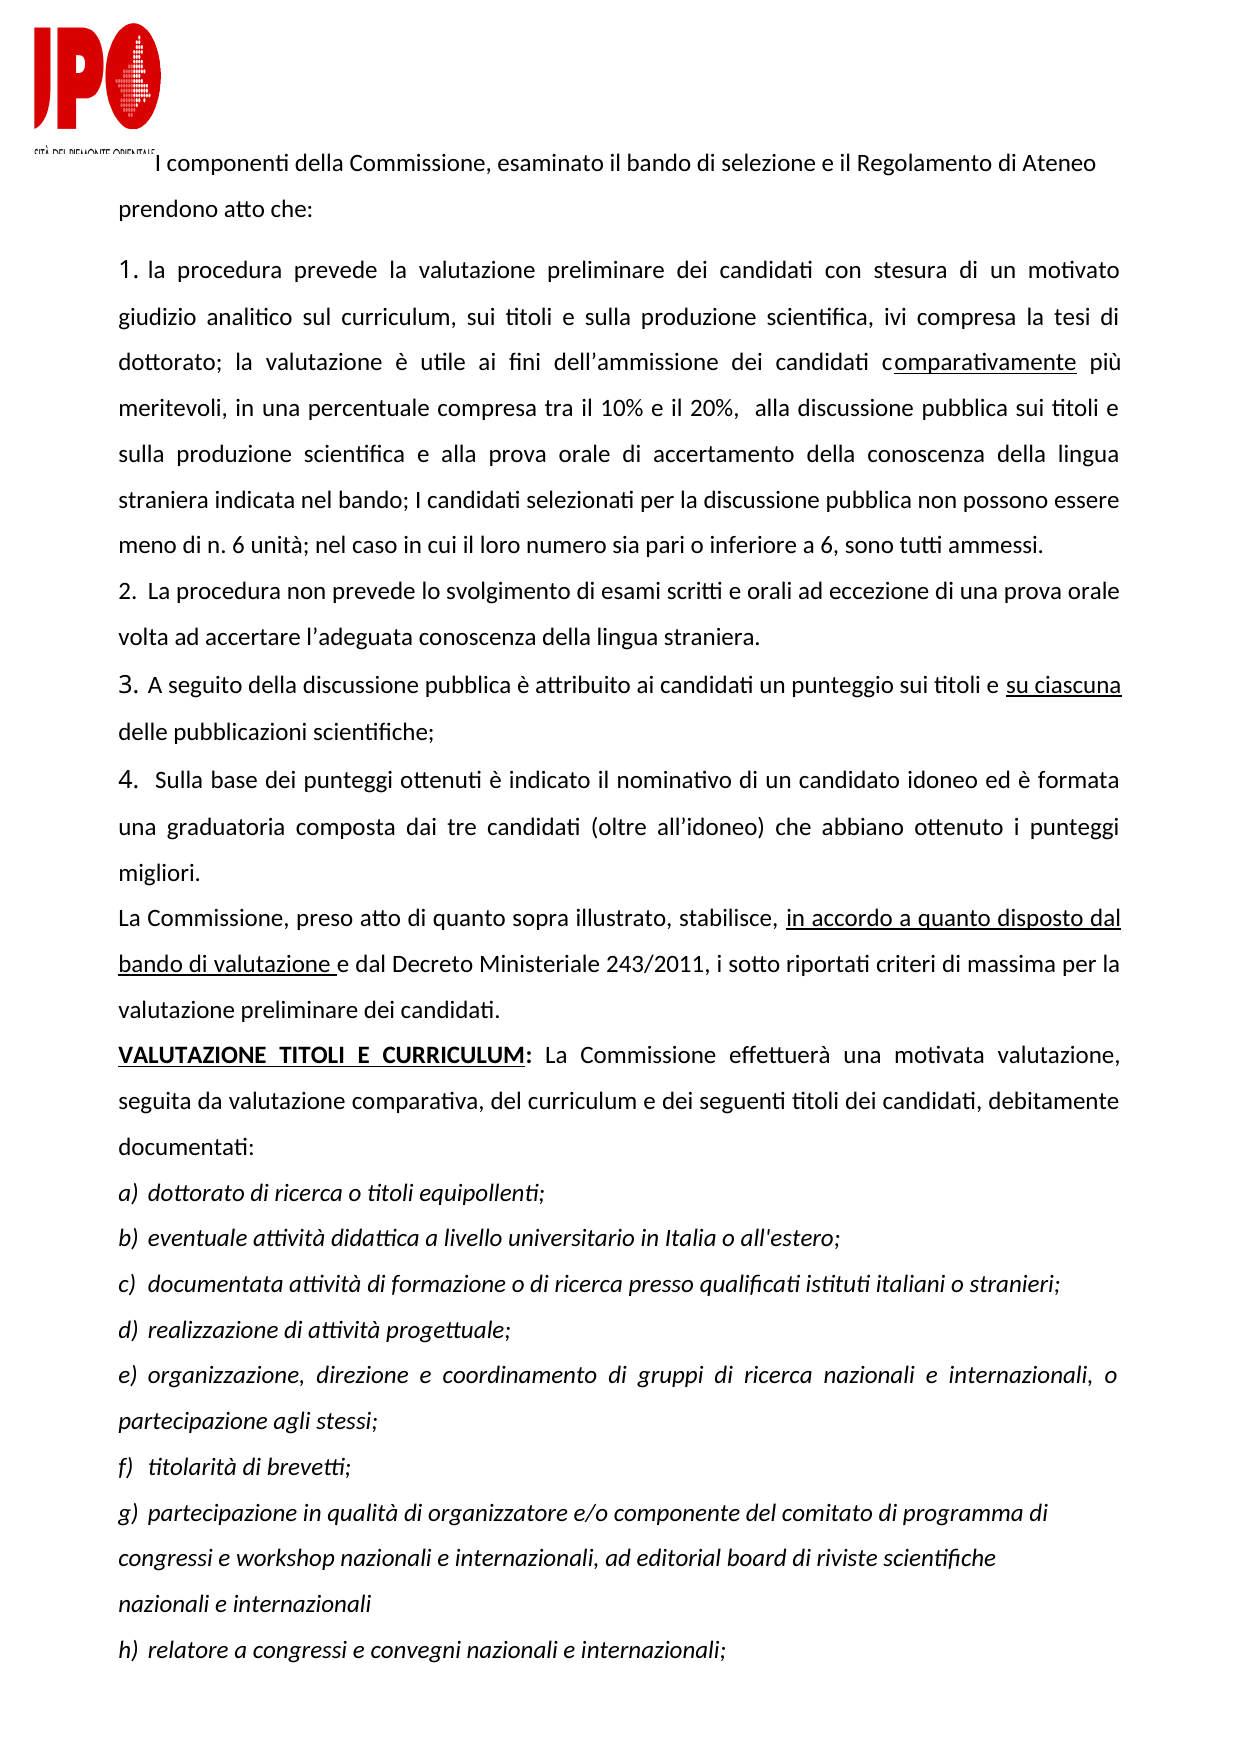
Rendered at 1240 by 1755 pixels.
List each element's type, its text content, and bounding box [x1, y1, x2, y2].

text I componenti della Commissione, esaminato il bando di selezione e il Regolamento di Ateneo prendono atto che: [118, 148, 1121, 224]
list dottorato di ricerca o titoli equipollenti; [118, 1177, 1121, 1207]
list La procedura non prevede lo svolgimento di esami scritti e orali ad eccezione di una prova orale volta ad accertare l’adeguata conoscenza della lingua straniera. [118, 575, 1121, 651]
list titolarità di brevetti; [118, 1451, 1121, 1482]
list realizzazione di attività progettuale; [118, 1314, 1121, 1344]
text La Commissione, preso atto di quanto sopra illustrato, stabilisce, in accordo a quanto disposto dal bando di valutazione e dal Decreto Ministeriale 243/2011, i sotto riportati criteri di massima per la valutazione preliminare dei candidati. [118, 902, 1121, 1024]
text VALUTAZIONE TITOLI E CURRICULUM: La Commissione effettuerà una motivata valutazione, seguita da valutazione comparativa, del curriculum e dei seguenti titoli dei candidati, debitamente documentati: [118, 1039, 1121, 1162]
text congressi e workshop nazionali e internazionali, ad editorial board di riviste scientifiche [118, 1543, 1121, 1573]
list Sulla base dei punteggi ottenuti è indicato il nominativo di un candidato idoneo ed è formata una graduatoria composta dai tre candidati (oltre all’idoneo) che abbiano ottenuto i punteggi migliori. [118, 762, 1121, 887]
list partecipazione in qualità di organizzatore e/o componente del comitato di programma di [118, 1497, 1121, 1527]
list A seguito della discussione pubblica è attribuito ai candidati un punteggio sui titoli e su ciascuna delle pubblicazioni scientifiche; [118, 667, 1121, 746]
text nazionali e internazionali [118, 1588, 1121, 1619]
list la procedura prevede la valutazione preliminare dei candidati con stesura di un motivato giudizio analitico sul curriculum, sui titoli e sulla produzione scientifica, ivi compresa la tesi di dottorato; la valutazione è utile ai fini dell’ammissione dei candidati comparativamente più meritevoli, in una percentuale compresa tra il 10% e il 20%, alla discussione pubblica sui titoli e sulla produzione scientifica e alla prova orale di accertamento della conoscenza della lingua straniera indicata nel bando; I candidati selezionati per la discussione pubblica non possono essere meno di n. 6 unità; nel caso in cui il loro numero sia pari o inferiore a 6, sono tutti ammessi. [118, 252, 1121, 560]
list eventuale attività didattica a livello universitario in Italia o all'estero; [118, 1222, 1121, 1253]
list organizzazione, direzione e coordinamento di gruppi di ricerca nazionali e internazionali, o partecipazione agli stessi; [118, 1360, 1121, 1436]
list relatore a congressi e convegni nazionali e internazionali; [118, 1634, 1121, 1664]
list documentata attività di formazione o di ricerca presso qualificati istituti italiani o stranieri; [118, 1268, 1121, 1299]
